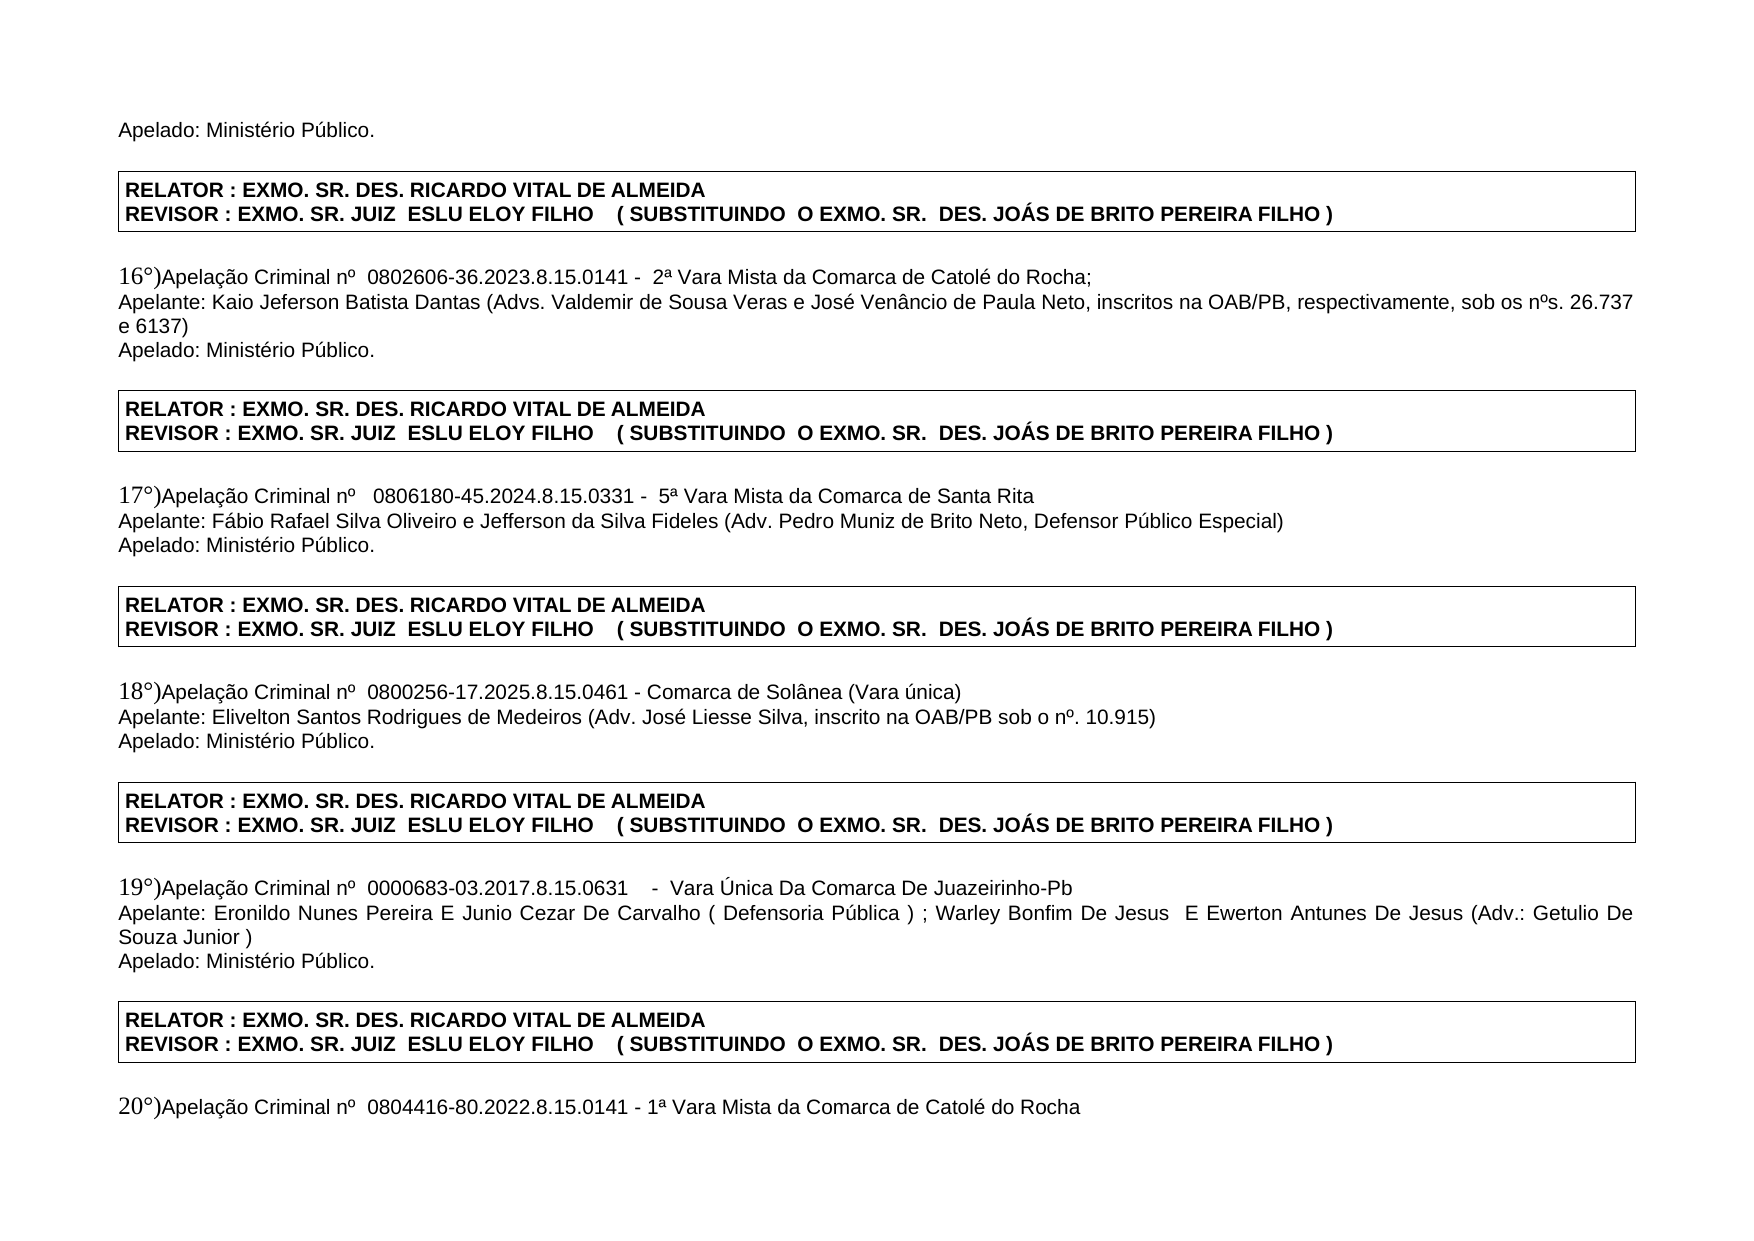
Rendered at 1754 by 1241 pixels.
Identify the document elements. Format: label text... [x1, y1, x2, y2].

table_header RELATOR : EXMO. SR. DES. RICARDO VITAL DE ALMEIDA REVISOR : EXMO. SR. JUIZ ESLU ELOY FILHO ( SUBSTITUINDO O EXMO. SR. DES. JOÁS DE BRITO PEREIRA FILHO ) [119, 391, 1635, 451]
text Apelado: Ministério Público. [118, 533, 1636, 557]
text 20°)Apelação Criminal nº 0804416-80.2022.8.15.0141 - 1ª Vara Mista da Comarca de Catolé do Rocha [118, 1091, 1636, 1120]
text Apelado: Ministério Público. [118, 338, 1636, 362]
text 19°)Apelação Criminal nº 0000683-03.2017.8.15.0631 - Vara Única Da Comarca De Juazeirinho-Pb [118, 872, 1636, 901]
text Apelado: Ministério Público. [118, 729, 1636, 753]
table_header RELATOR : EXMO. SR. DES. RICARDO VITAL DE ALMEIDA REVISOR : EXMO. SR. JUIZ ESLU ELOY FILHO ( SUBSTITUINDO O EXMO. SR. DES. JOÁS DE BRITO PEREIRA FILHO ) [119, 587, 1635, 646]
table_header RELATOR : EXMO. SR. DES. RICARDO VITAL DE ALMEIDA REVISOR : EXMO. SR. JUIZ ESLU ELOY FILHO ( SUBSTITUINDO O EXMO. SR. DES. JOÁS DE BRITO PEREIRA FILHO ) [119, 783, 1635, 842]
text Apelante: Fábio Rafael Silva Oliveiro e Jefferson da Silva Fideles (Adv. Pedro Muniz de Brito Neto, Defensor Público Especial) [118, 509, 1636, 533]
text 16°)Apelação Criminal nº 0802606-36.2023.8.15.0141 - 2ª Vara Mista da Comarca de Catolé do Rocha; [118, 261, 1636, 290]
table_header RELATOR : EXMO. SR. DES. RICARDO VITAL DE ALMEIDA REVISOR : EXMO. SR. JUIZ ESLU ELOY FILHO ( SUBSTITUINDO O EXMO. SR. DES. JOÁS DE BRITO PEREIRA FILHO ) [119, 172, 1635, 231]
text Apelado: Ministério Público. [118, 118, 1636, 142]
text Apelado: Ministério Público. [118, 948, 1636, 972]
text 18°)Apelação Criminal nº 0800256-17.2025.8.15.0461 - Comarca de Solânea (Vara única) [118, 676, 1636, 705]
text Apelante: Eronildo Nunes Pereira E Junio Cezar De Carvalho ( Defensoria Pública ) ; Warley Bonfim De Jesus E Ewerton Antunes De Jesus (Adv.: Getulio De Souza Junior ) [118, 901, 1636, 948]
text Apelante: Kaio Jeferson Batista Dantas (Advs. Valdemir de Sousa Veras e José Venâncio de Paula Neto, inscritos na OAB/PB, respectivamente, sob os nºs. 26.737 e 6137) [118, 290, 1636, 338]
text Apelante: Elivelton Santos Rodrigues de Medeiros (Adv. José Liesse Silva, inscrito na OAB/PB sob o nº. 10.915) [118, 705, 1636, 729]
table_header RELATOR : EXMO. SR. DES. RICARDO VITAL DE ALMEIDA REVISOR : EXMO. SR. JUIZ ESLU ELOY FILHO ( SUBSTITUINDO O EXMO. SR. DES. JOÁS DE BRITO PEREIRA FILHO ) [119, 1002, 1635, 1062]
text 17°)Apelação Criminal nº 0806180-45.2024.8.15.0331 - 5ª Vara Mista da Comarca de Santa Rita [118, 481, 1636, 509]
